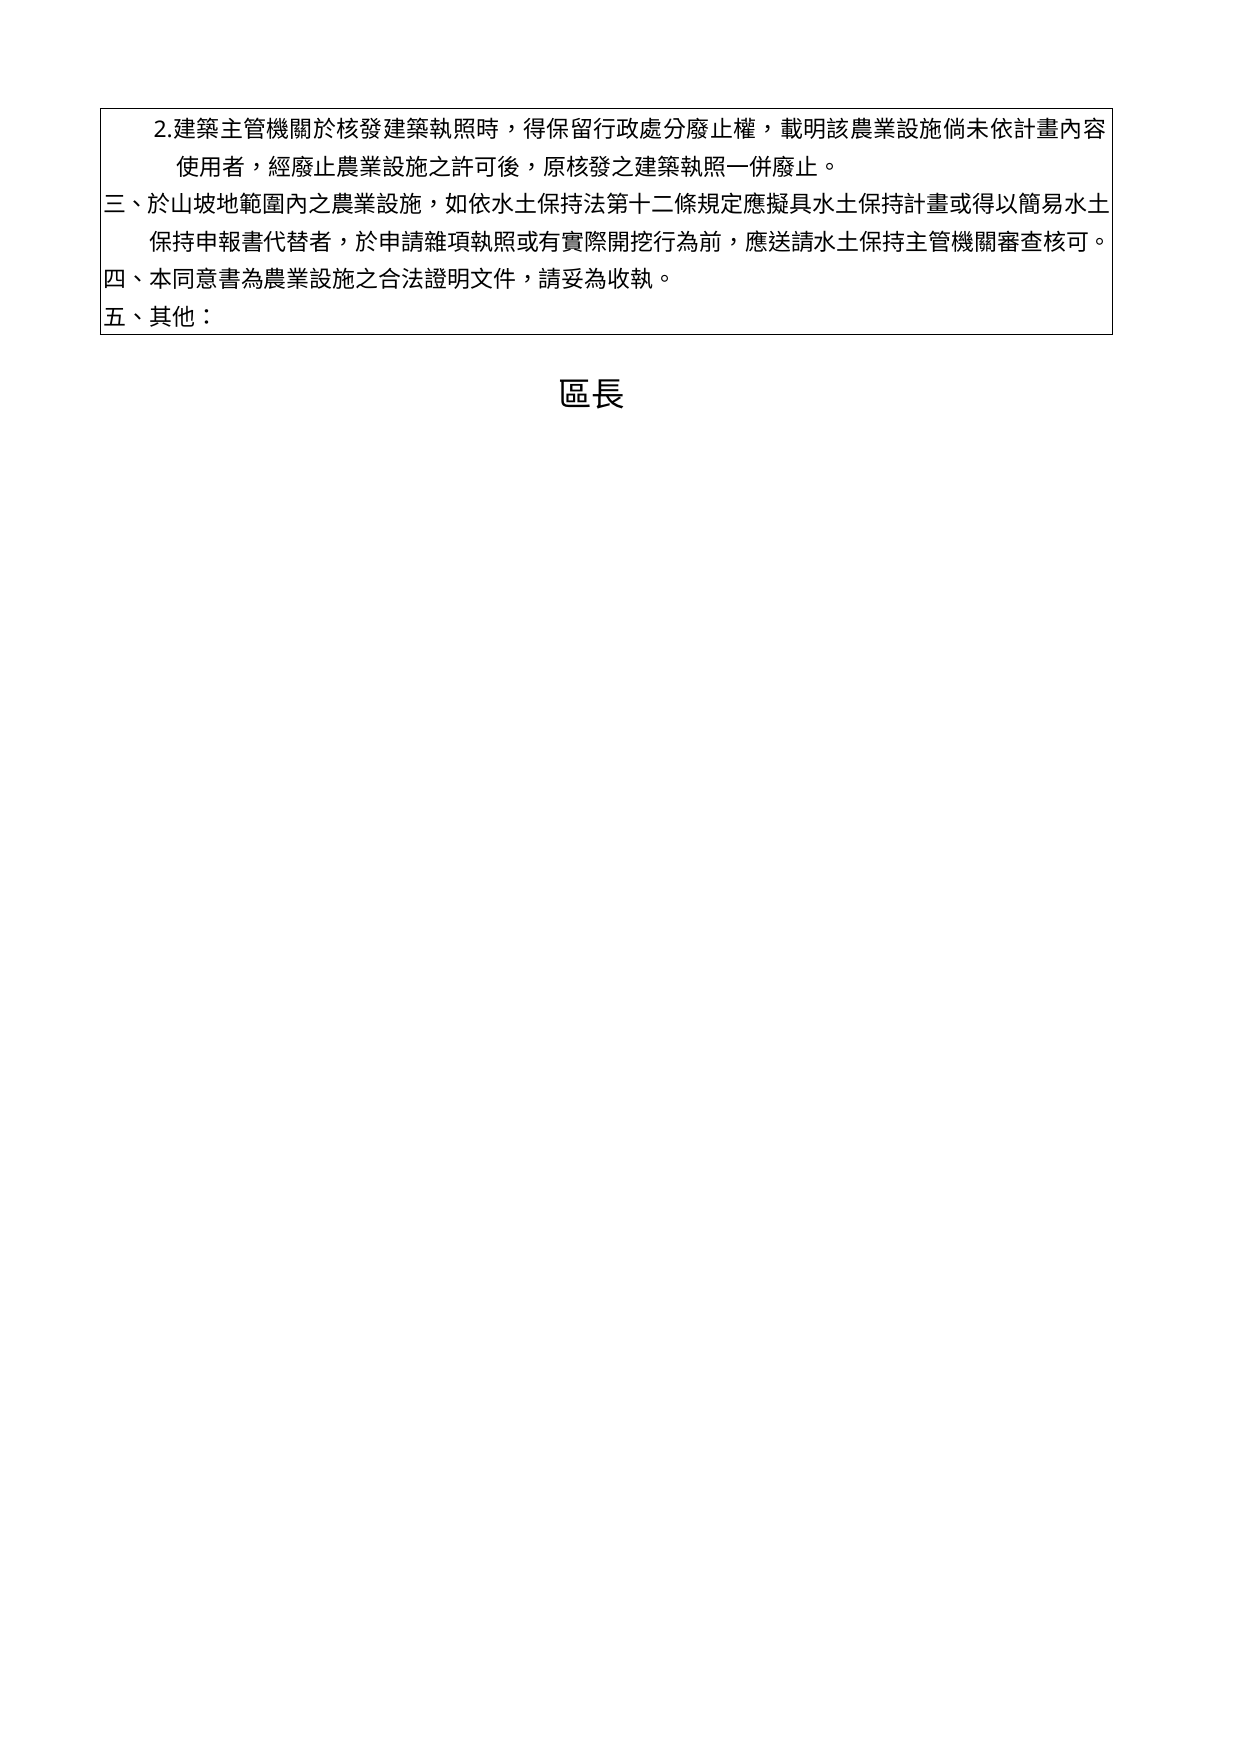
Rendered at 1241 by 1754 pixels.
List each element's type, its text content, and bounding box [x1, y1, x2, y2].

table_cell 2.建築主管機關於核發建築執照時，得保留行政處分廢止權，載明該農業設施倘未依計畫內容使用者，經廢止農業設施之許可後，原核發之建築執照一併廢止。 三、於山坡地範圍內之農業設施，如依水土保持法第十二條規定應擬具水土保持計畫或得以簡易水土保持申報書代替者，於申請雜項執照或有實際開挖行為前，應送請水土保持主管機關審查核可。 四、本同意書為農業設施之合法證明文件，請妥為收執。 五、其他： [101, 109, 1112, 334]
text 區長 [112, 354, 1071, 429]
